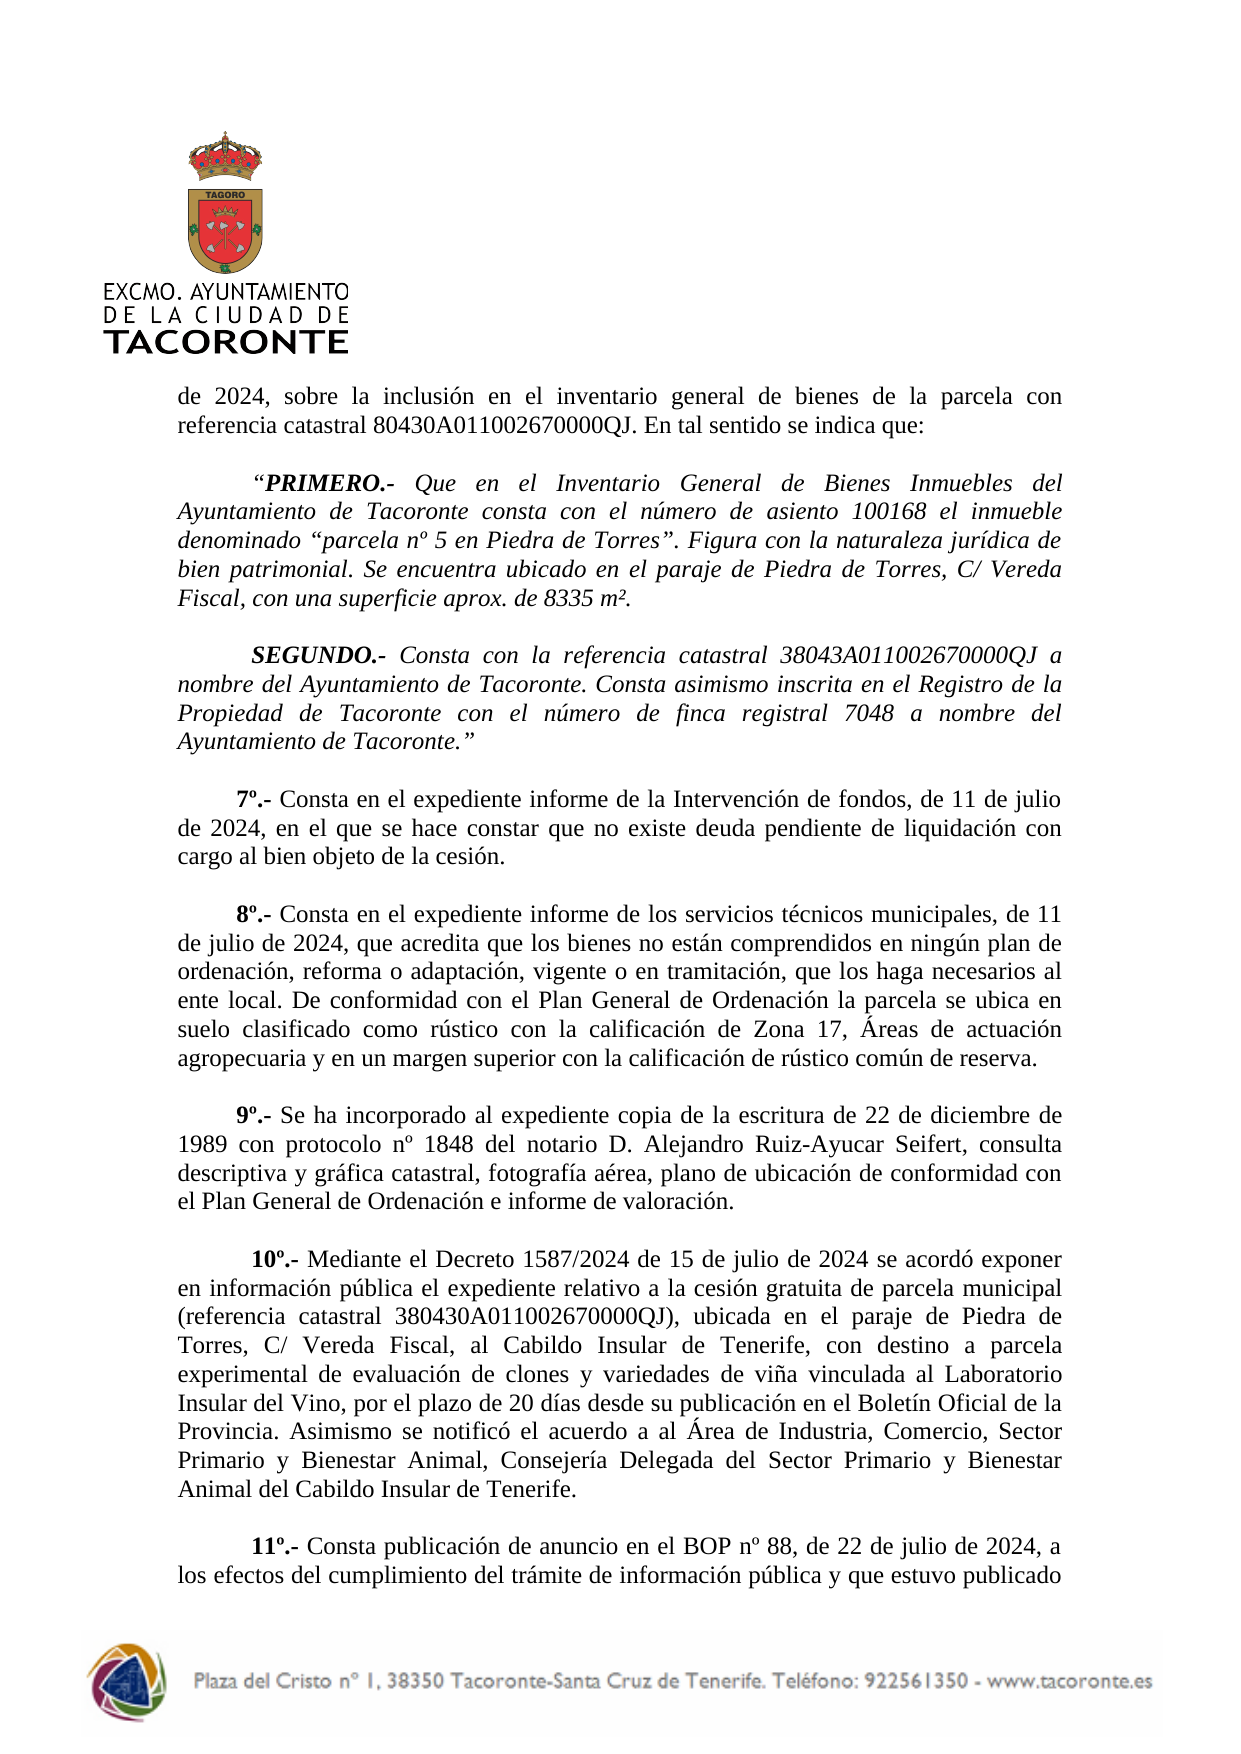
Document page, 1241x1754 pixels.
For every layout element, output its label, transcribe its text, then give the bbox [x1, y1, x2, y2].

text 7º.- Consta en el expediente informe de la Intervención de fondos, de 11 de julio de 2024, en el que se hace constar que no existe deuda pendiente de liquidación con cargo al bien objeto de la cesión. [177, 784, 1063, 870]
text SEGUNDO.- Consta con la referencia catastral 38043A011002670000QJ a nombre del Ayuntamiento de Tacoronte. Consta asimismo inscrita en el Registro de la Propiedad de Tacoronte con el número de finca registral 7048 a nombre del Ayuntamiento de Tacoronte.” [177, 640, 1063, 755]
text 9º.- Se ha incorporado al expediente copia de la escritura de 22 de diciembre de 1989 con protocolo nº 1848 del notario D. Alejandro Ruiz-Ayucar Seifert, consulta descriptiva y gráfica catastral, fotografía aérea, plano de ubicación de conformidad con el Plan General de Ordenación e informe de valoración. [177, 1100, 1063, 1215]
text “PRIMERO.- Que en el Inventario General de Bienes Inmuebles del Ayuntamiento de Tacoronte consta con el número de asiento 100168 el inmueble denominado “parcela nº 5 en Piedra de Torres”. Figura con la naturaleza jurídica de bien patrimonial. Se encuentra ubicado en el paraje de Piedra de Torres, C/ Vereda Fiscal, con una superficie aprox. de 8335 m². [177, 468, 1063, 611]
text 10º.- Mediante el Decreto 1587/2024 de 15 de julio de 2024 se acordó exponer en información pública el expediente relativo a la cesión gratuita de parcela municipal (referencia catastral 380430A011002670000QJ), ubicada en el paraje de Piedra de Torres, C/ Vereda Fiscal, al Cabildo Insular de Tenerife, con destino a parcela experimental de evaluación de clones y variedades de viña vinculada al Laboratorio Insular del Vino, por el plazo de 20 días desde su publicación en el Boletín Oficial de la Provincia. Asimismo se notificó el acuerdo a al Área de Industria, Comercio, Sector Primario y Bienestar Animal, Consejería Delegada del Sector Primario y Bienestar Animal del Cabildo Insular de Tenerife. [177, 1244, 1063, 1503]
picture [80, 1630, 1163, 1737]
picture [103, 131, 348, 354]
text 8º.- Consta en el expediente informe de los servicios técnicos municipales, de 11 de julio de 2024, que acredita que los bienes no están comprendidos en ningún plan de ordenación, reforma o adaptación, vigente o en tramitación, que los haga necesarios al ente local. De conformidad con el Plan General de Ordenación la parcela se ubica en suelo clasificado como rústico con la calificación de Zona 17, Áreas de actuación agropecuaria y en un margen superior con la calificación de rústico común de reserva. [177, 899, 1063, 1071]
text 11º.- Consta publicación de anuncio en el BOP nº 88, de 22 de julio de 2024, a los efectos del cumplimiento del trámite de información pública y que estuvo publicado [177, 1531, 1063, 1589]
text de 2024, sobre la inclusión en el inventario general de bienes de la parcela con referencia catastral 80430A011002670000QJ. En tal sentido se indica que: [177, 381, 1063, 439]
